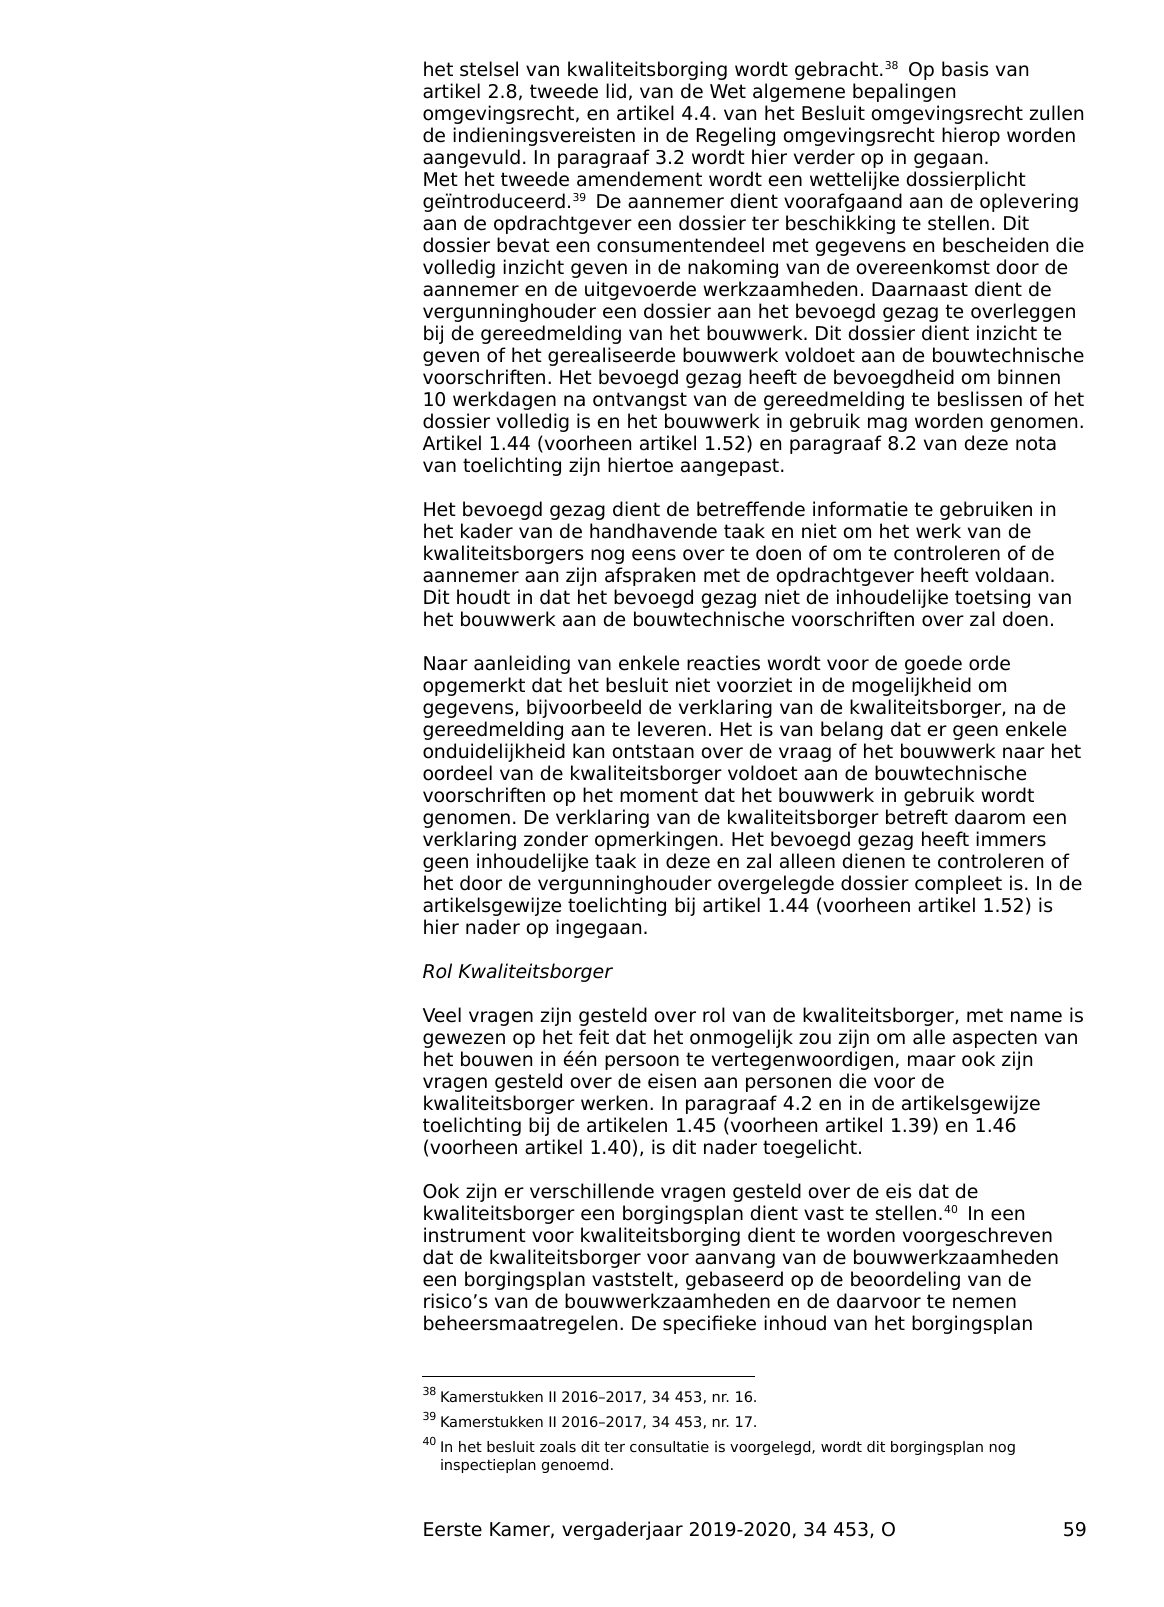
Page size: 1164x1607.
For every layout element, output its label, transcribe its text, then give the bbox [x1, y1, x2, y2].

text Naar aanleiding van enkele reacties wordt voor de goede orde opgemerkt dat het besluit niet voorziet in de mogelijkheid om gegevens, bijvoorbeeld de verklaring van de kwaliteitsborger, na de gereedmelding aan te leveren. Het is van belang dat er geen enkele onduidelijkheid kan ontstaan over de vraag of het bouwwerk naar het oordeel van de kwaliteitsborger voldoet aan de bouwtechnische voorschriften op het moment dat het bouwwerk in gebruik wordt genomen. De verklaring van de kwaliteitsborger betreft daarom een verklaring zonder opmerkingen. Het bevoegd gezag heeft immers geen inhoudelijke taak in deze en zal alleen dienen te controleren of het door de vergunninghouder overgelegde dossier compleet is. In de artikelsgewijze toelichting bij artikel 1.44 (voorheen artikel 1.52) is hier nader op ingegaan. [422, 653, 1087, 939]
subtitle Rol Kwaliteitsborger [422, 961, 1087, 983]
text Met het tweede amendement wordt een wettelijke dossierplicht geïntroduceerd. De aannemer dient voorafgaand aan de oplevering aan de opdrachtgever een dossier ter beschikking te stellen. Dit dossier bevat een consumentendeel met gegevens en bescheiden die volledig inzicht geven in de nakoming van de overeenkomst door de aannemer en de uitgevoerde werkzaamheden. Daarnaast dient de vergunninghouder een dossier aan het bevoegd gezag te overleggen bij de gereedmelding van het bouwwerk. Dit dossier dient inzicht te geven of het gerealiseerde bouwwerk voldoet aan de bouwtechnische voorschriften. Het bevoegd gezag heeft de bevoegdheid om binnen 10 werkdagen na ontvangst van de gereedmelding te beslissen of het dossier volledig is en het bouwwerk in gebruik mag worden genomen. Artikel 1.44 (voorheen artikel 1.52) en paragraaf 8.2 van deze nota van toelichting zijn hiertoe aangepast. [422, 169, 1087, 477]
text Kamerstukken II 2016–2017, 34 453, nr. 17. [422, 1410, 1087, 1432]
text Het bevoegd gezag dient de betreffende informatie te gebruiken in het kader van de handhavende taak en niet om het werk van de kwaliteitsborgers nog eens over te doen of om te controleren of de aannemer aan zijn afspraken met de opdrachtgever heeft voldaan. Dit houdt in dat het bevoegd gezag niet de inhoudelijke toetsing van het bouwwerk aan de bouwtechnische voorschriften over zal doen. [422, 499, 1087, 631]
text Kamerstukken II 2016–2017, 34 453, nr. 16. [422, 1385, 1087, 1407]
text Ook zijn er verschillende vragen gesteld over de eis dat de kwaliteitsborger een borgingsplan dient vast te stellen. In een instrument voor kwaliteitsborging dient te worden voorgeschreven dat de kwaliteitsborger voor aanvang van de bouwwerkzaamheden een borgingsplan vaststelt, gebaseerd op de beoordeling van de risico’s van de bouwwerkzaamheden en de daarvoor te nemen beheersmaatregelen. De specifieke inhoud van het borgingsplan [422, 1181, 1087, 1335]
text het stelsel van kwaliteitsborging wordt gebracht. Op basis van artikel 2.8, tweede lid, van de Wet algemene bepalingen omgevingsrecht, en artikel 4.4. van het Besluit omgevingsrecht zullen de indieningsvereisten in de Regeling omgevingsrecht hierop worden aangevuld. In paragraaf 3.2 wordt hier verder op in gegaan. [422, 59, 1087, 169]
text Veel vragen zijn gesteld over rol van de kwaliteitsborger, met name is gewezen op het feit dat het onmogelijk zou zijn om alle aspecten van het bouwen in één persoon te vertegenwoordigen, maar ook zijn vragen gesteld over de eisen aan personen die voor de kwaliteitsborger werken. In paragraaf 4.2 en in de artikelsgewijze toelichting bij de artikelen 1.45 (voorheen artikel 1.39) en 1.46 (voorheen artikel 1.40), is dit nader toegelicht. [422, 1005, 1087, 1159]
text In het besluit zoals dit ter consultatie is voorgelegd, wordt dit borgingsplan nog inspectieplan genoemd. [422, 1435, 1087, 1474]
